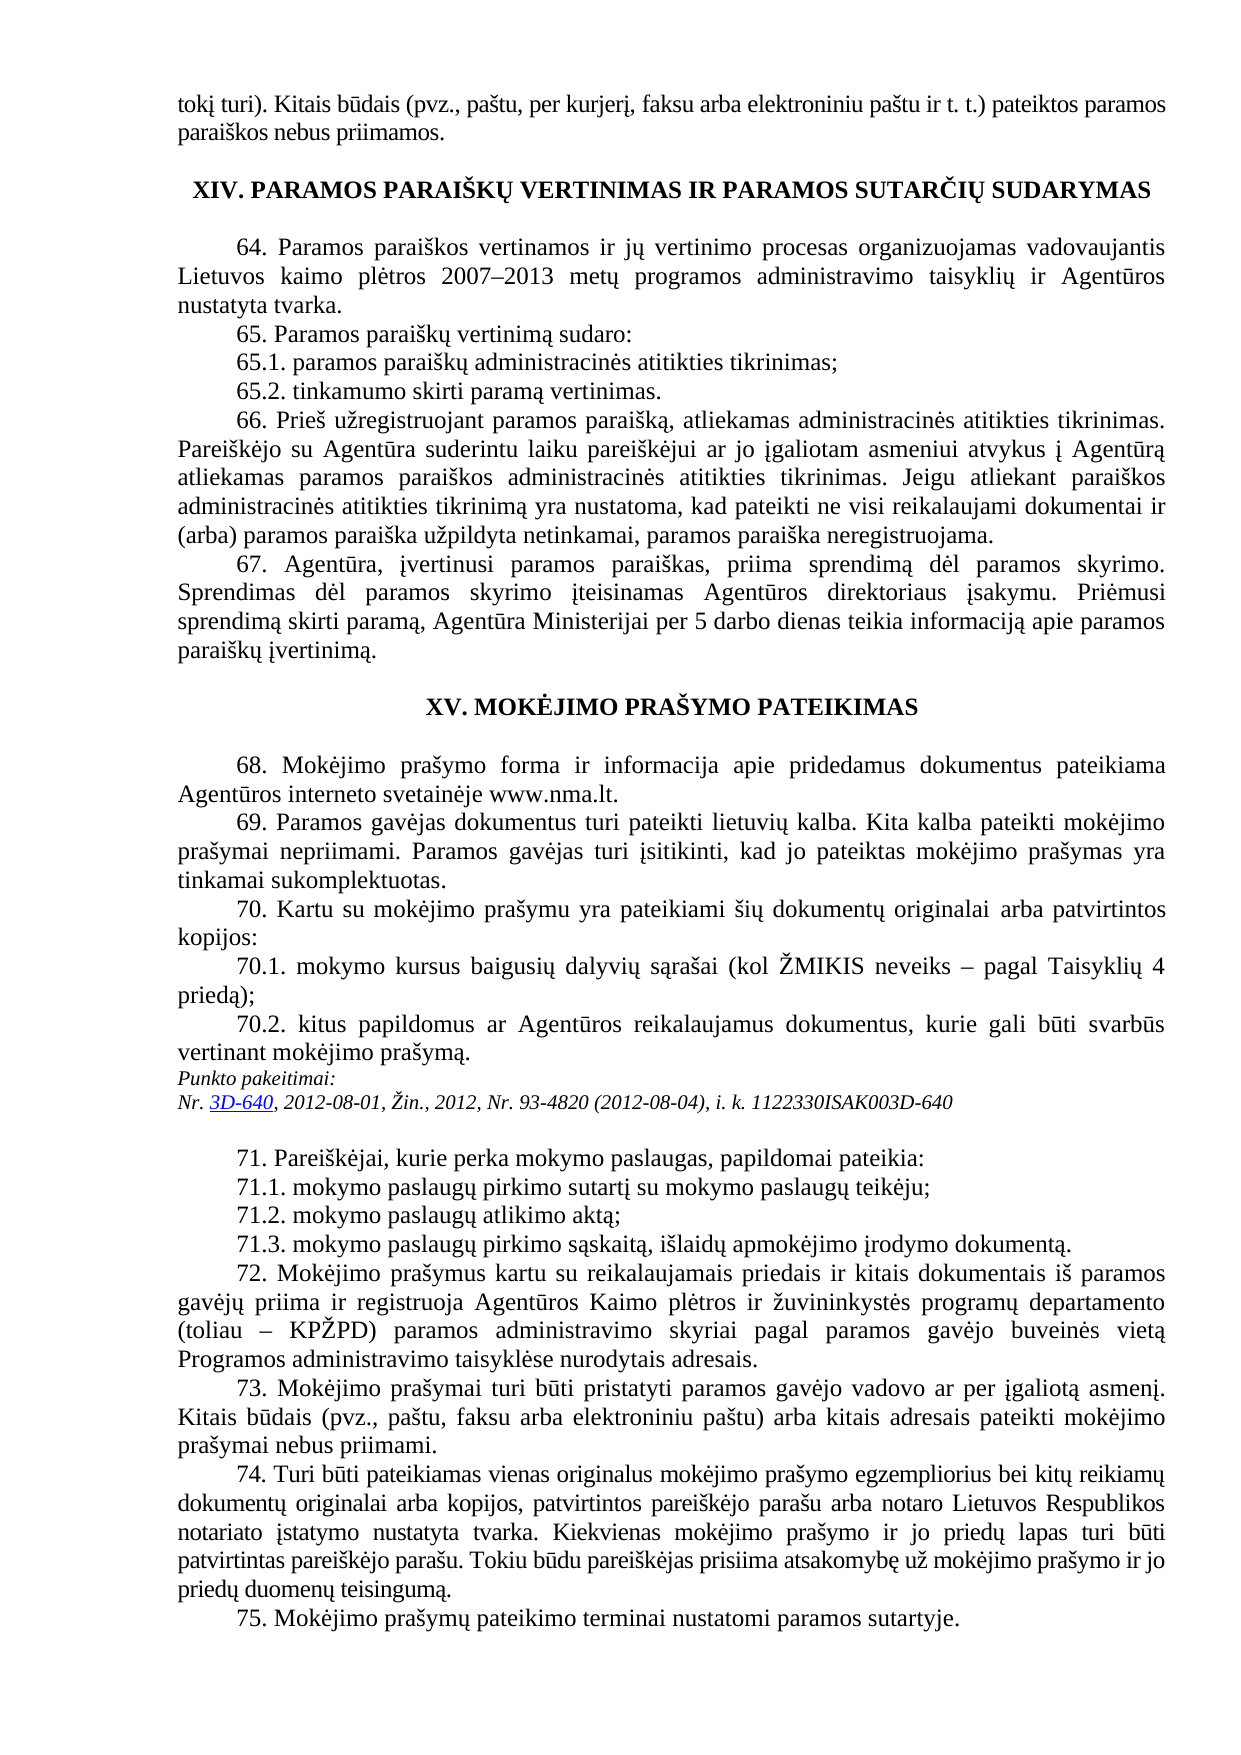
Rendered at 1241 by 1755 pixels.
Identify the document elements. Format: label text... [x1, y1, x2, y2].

text 68. Mokėjimo prašymo forma ir informacija apie pridedamus dokumentus pateikiama Agentūros interneto svetainėje www.nma.lt. [177, 750, 1166, 807]
text 65. Paramos paraiškų vertinimą sudaro: [177, 319, 1166, 347]
text Nr. 3D-640, 2012-08-01, Žin., 2012, Nr. 93-4820 (2012-08-04), i. k. 1122330ISAK003D-640 [177, 1090, 1166, 1114]
text tokį turi). Kitais būdais (pvz., paštu, per kurjerį, faksu arba elektroniniu paštu ir t. t.) pateiktos paramos paraiškos nebus priimamos. [177, 89, 1166, 146]
text XIV. PARAMOS PARAIŠKŲ VERTINIMAS IR PARAMOS SUTARČIŲ SUDARYMAs [177, 175, 1166, 204]
text 70. Kartu su mokėjimo prašymu yra pateikiami šių dokumentų originalai arba patvirtintos kopijos: [177, 894, 1166, 951]
text 67. Agentūra, įvertinusi paramos paraiškas, priima sprendimą dėl paramos skyrimo. Sprendimas dėl paramos skyrimo įteisinamas Agentūros direktoriaus įsakymu. Priėmusi sprendimą skirti paramą, Agentūra Ministerijai per 5 darbo dienas teikia informaciją apie paramos paraiškų įvertinimą. [177, 549, 1166, 664]
text 65.1. paramos paraiškų administracinės atitikties tikrinimas; [177, 347, 1166, 376]
text 75. Mokėjimo prašymų pateikimo terminai nustatomi paramos sutartyje. [177, 1603, 1166, 1632]
text 74. Turi būti pateikiamas vienas originalus mokėjimo prašymo egzempliorius bei kitų reikiamų dokumentų originalai arba kopijos, patvirtintos pareiškėjo parašu arba notaro Lietuvos Respublikos notariato įstatymo nustatyta tvarka. Kiekvienas mokėjimo prašymo ir jo priedų lapas turi būti patvirtintas pareiškėjo parašu. Tokiu būdu pareiškėjas prisiima atsakomybę už mokėjimo prašymo ir jo priedų duomenų teisingumą. [177, 1459, 1166, 1603]
text XV. MOKĖJIMO PRAŠYMO PATEIKIMAS [177, 692, 1166, 721]
text 71.2. mokymo paslaugų atlikimo aktą; [177, 1201, 1166, 1229]
text 66. Prieš užregistruojant paramos paraišką, atliekamas administracinės atitikties tikrinimas. Pareiškėjo su Agentūra suderintu laiku pareiškėjui ar jo įgaliotam asmeniui atvykus į Agentūrą atliekamas paramos paraiškos administracinės atitikties tikrinimas. Jeigu atliekant paraiškos administracinės atitikties tikrinimą yra nustatoma, kad pateikti ne visi reikalaujami dokumentai ir (arba) paramos paraiška užpildyta netinkamai, paramos paraiška neregistruojama. [177, 405, 1166, 549]
text Punkto pakeitimai: [177, 1066, 1166, 1090]
text 70.1. mokymo kursus baigusių dalyvių sąrašai (kol ŽMIKIS neveiks – pagal Taisyklių 4 priedą); [177, 951, 1166, 1009]
text 69. Paramos gavėjas dokumentus turi pateikti lietuvių kalba. Kita kalba pateikti mokėjimo prašymai nepriimami. Paramos gavėjas turi įsitikinti, kad jo pateiktas mokėjimo prašymas yra tinkamai sukomplektuotas. [177, 807, 1166, 894]
text 71. Pareiškėjai, kurie perka mokymo paslaugas, papildomai pateikia: [177, 1143, 1166, 1172]
text 71.3. mokymo paslaugų pirkimo sąskaitą, išlaidų apmokėjimo įrodymo dokumentą. [177, 1229, 1166, 1258]
text 65.2. tinkamumo skirti paramą vertinimas. [177, 376, 1166, 405]
text 72. Mokėjimo prašymus kartu su reikalaujamais priedais ir kitais dokumentais iš paramos gavėjų priima ir registruoja Agentūros Kaimo plėtros ir žuvininkystės programų departamento (toliau – KPŽPD) paramos administravimo skyriai pagal paramos gavėjo buveinės vietą Programos administravimo taisyklėse nurodytais adresais. [177, 1258, 1166, 1373]
text 71.1. mokymo paslaugų pirkimo sutartį su mokymo paslaugų teikėju; [177, 1172, 1166, 1201]
text 64. Paramos paraiškos vertinamos ir jų vertinimo procesas organizuojamas vadovaujantis Lietuvos kaimo plėtros 2007–2013 metų programos administravimo taisyklių ir Agentūros nustatyta tvarka. [177, 232, 1166, 319]
text 73. Mokėjimo prašymai turi būti pristatyti paramos gavėjo vadovo ar per įgaliotą asmenį. Kitais būdais (pvz., paštu, faksu arba elektroniniu paštu) arba kitais adresais pateikti mokėjimo prašymai nebus priimami. [177, 1373, 1166, 1459]
text 70.2. kitus papildomus ar Agentūros reikalaujamus dokumentus, kurie gali būti svarbūs vertinant mokėjimo prašymą. [177, 1009, 1166, 1066]
